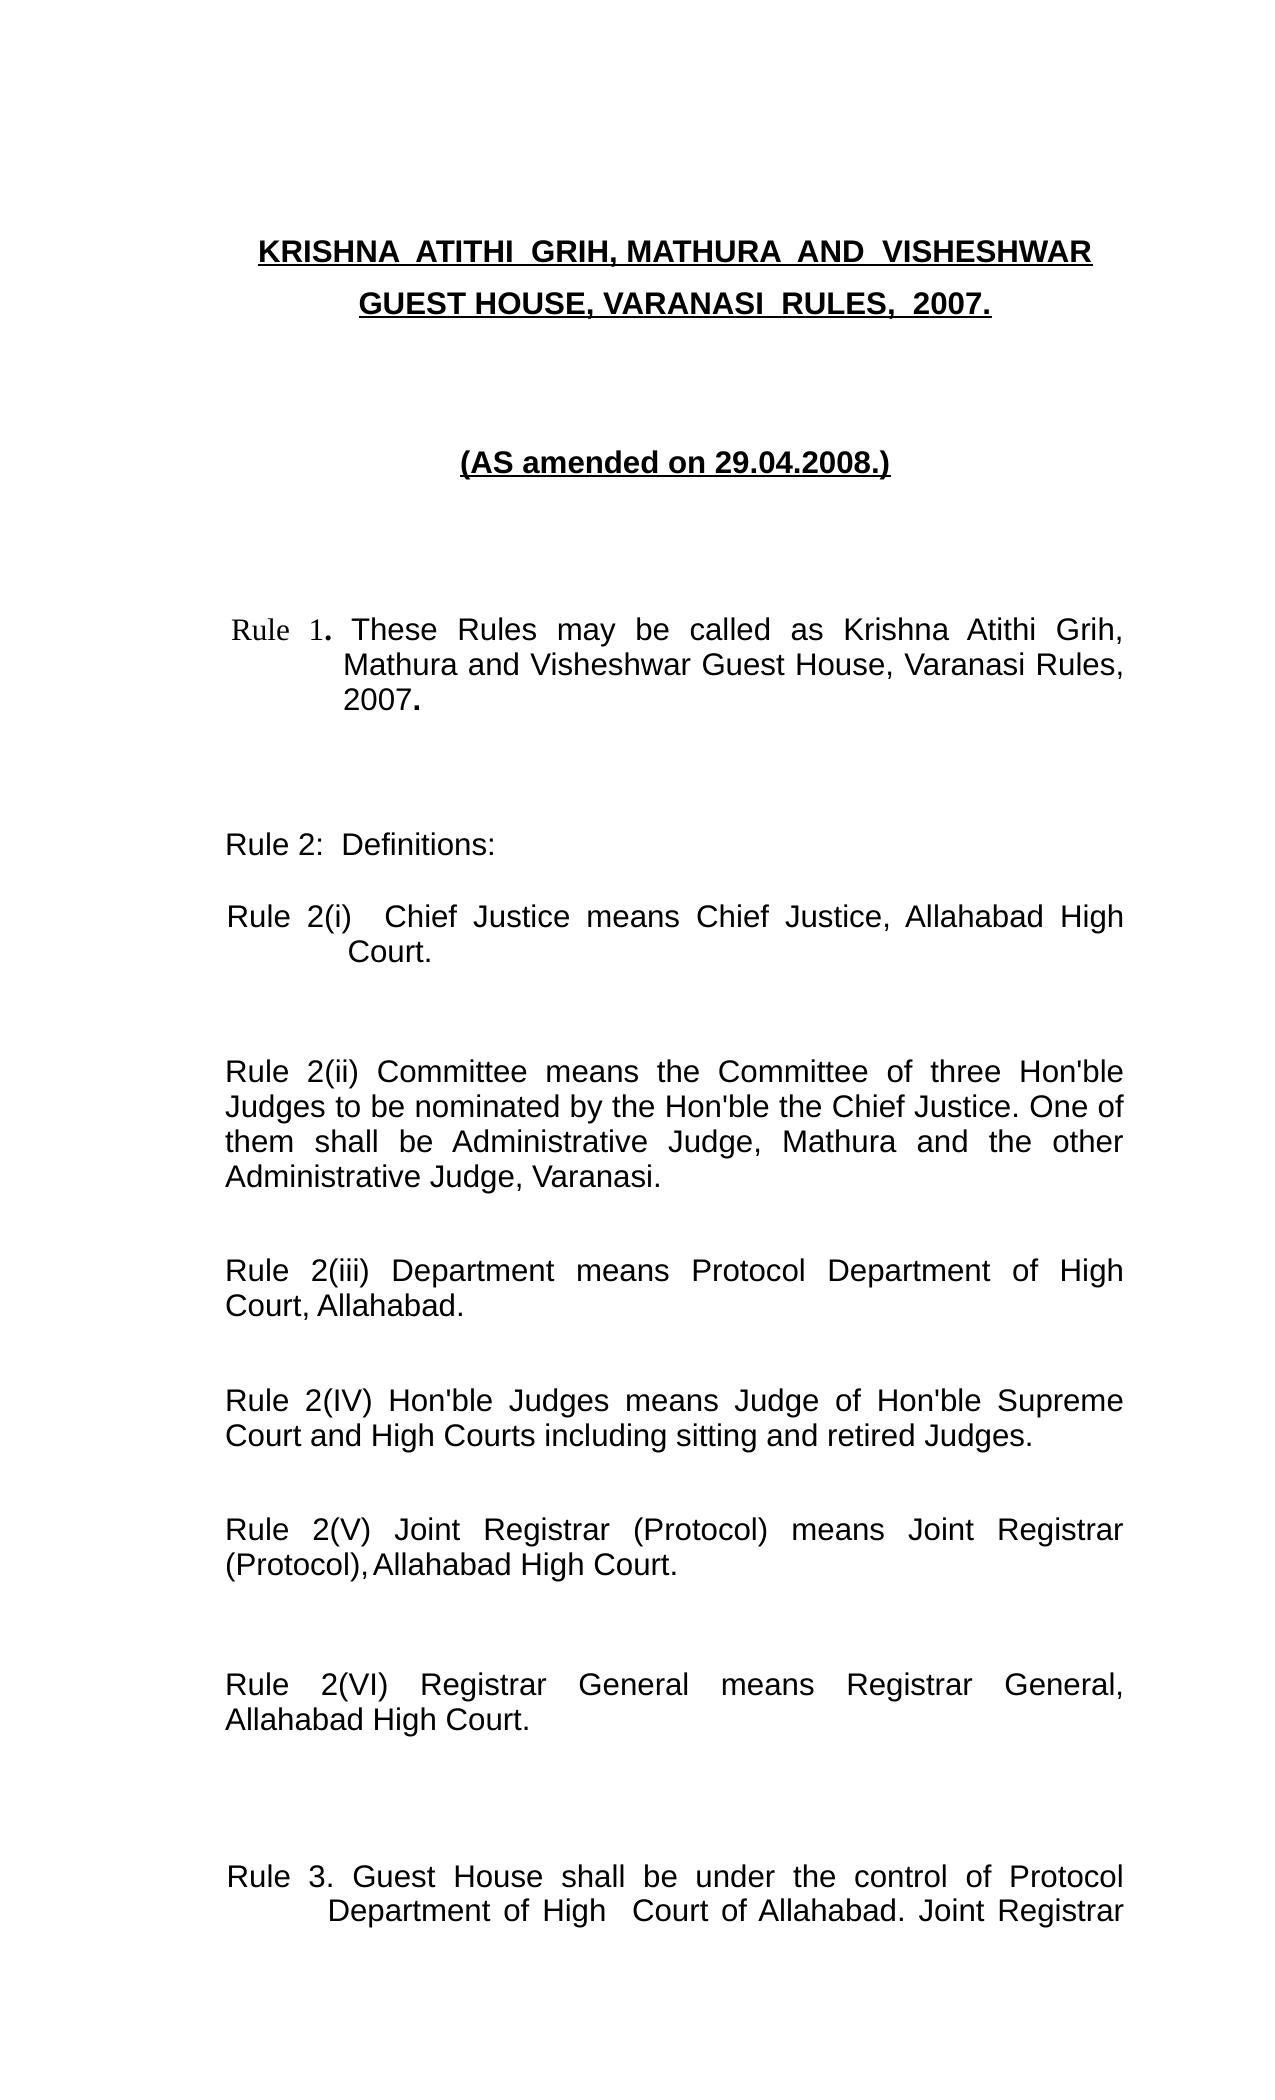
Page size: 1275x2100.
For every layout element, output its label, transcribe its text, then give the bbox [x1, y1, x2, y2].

subtitle Rule 2(VI) Registrar General means Registrar General, Allahabad High Court. [225, 1667, 1125, 1737]
text Rule 2(iii) Department means Protocol Department of High Court, Allahabad. [225, 1253, 1125, 1323]
text Rule 2(IV) Hon'ble Judges means Judge of Hon'ble Supreme Court and High Courts including sitting and retired Judges. [225, 1383, 1125, 1453]
text KRISHNA ATITHI GRIH, MATHURA AND VISHESHWAR GUEST HOUSE, VARANASI RULES, 2007. [225, 234, 1125, 321]
subtitle Rule 2(ii) Committee means the Committee of three Hon'ble Judges to be nominated by the Hon'ble the Chief Justice. One of them shall be Administrative Judge, Mathura and the other Administrative Judge, Varanasi. [225, 1054, 1125, 1193]
subtitle Rule 2(V) Joint Registrar (Protocol) means Joint Registrar (Protocol), Allahabad High Court. [225, 1512, 1125, 1582]
subtitle Rule 2(i) Chief Justice means Chief Justice, Allahabad High Court. [226, 899, 1125, 969]
subtitle (AS amended on 29.04.2008.) [225, 445, 1125, 480]
subtitle Rule 2: Definitions: [225, 827, 1125, 862]
text Rule 1. These Rules may be called as Krishna Atithi Grih, Mathura and Visheshwar Guest House, Varanasi Rules, 2007. [231, 612, 1125, 717]
text Rule 3. Guest House shall be under the control of Protocol Department of High Court of Allahabad. Joint Registrar [226, 1859, 1125, 1928]
